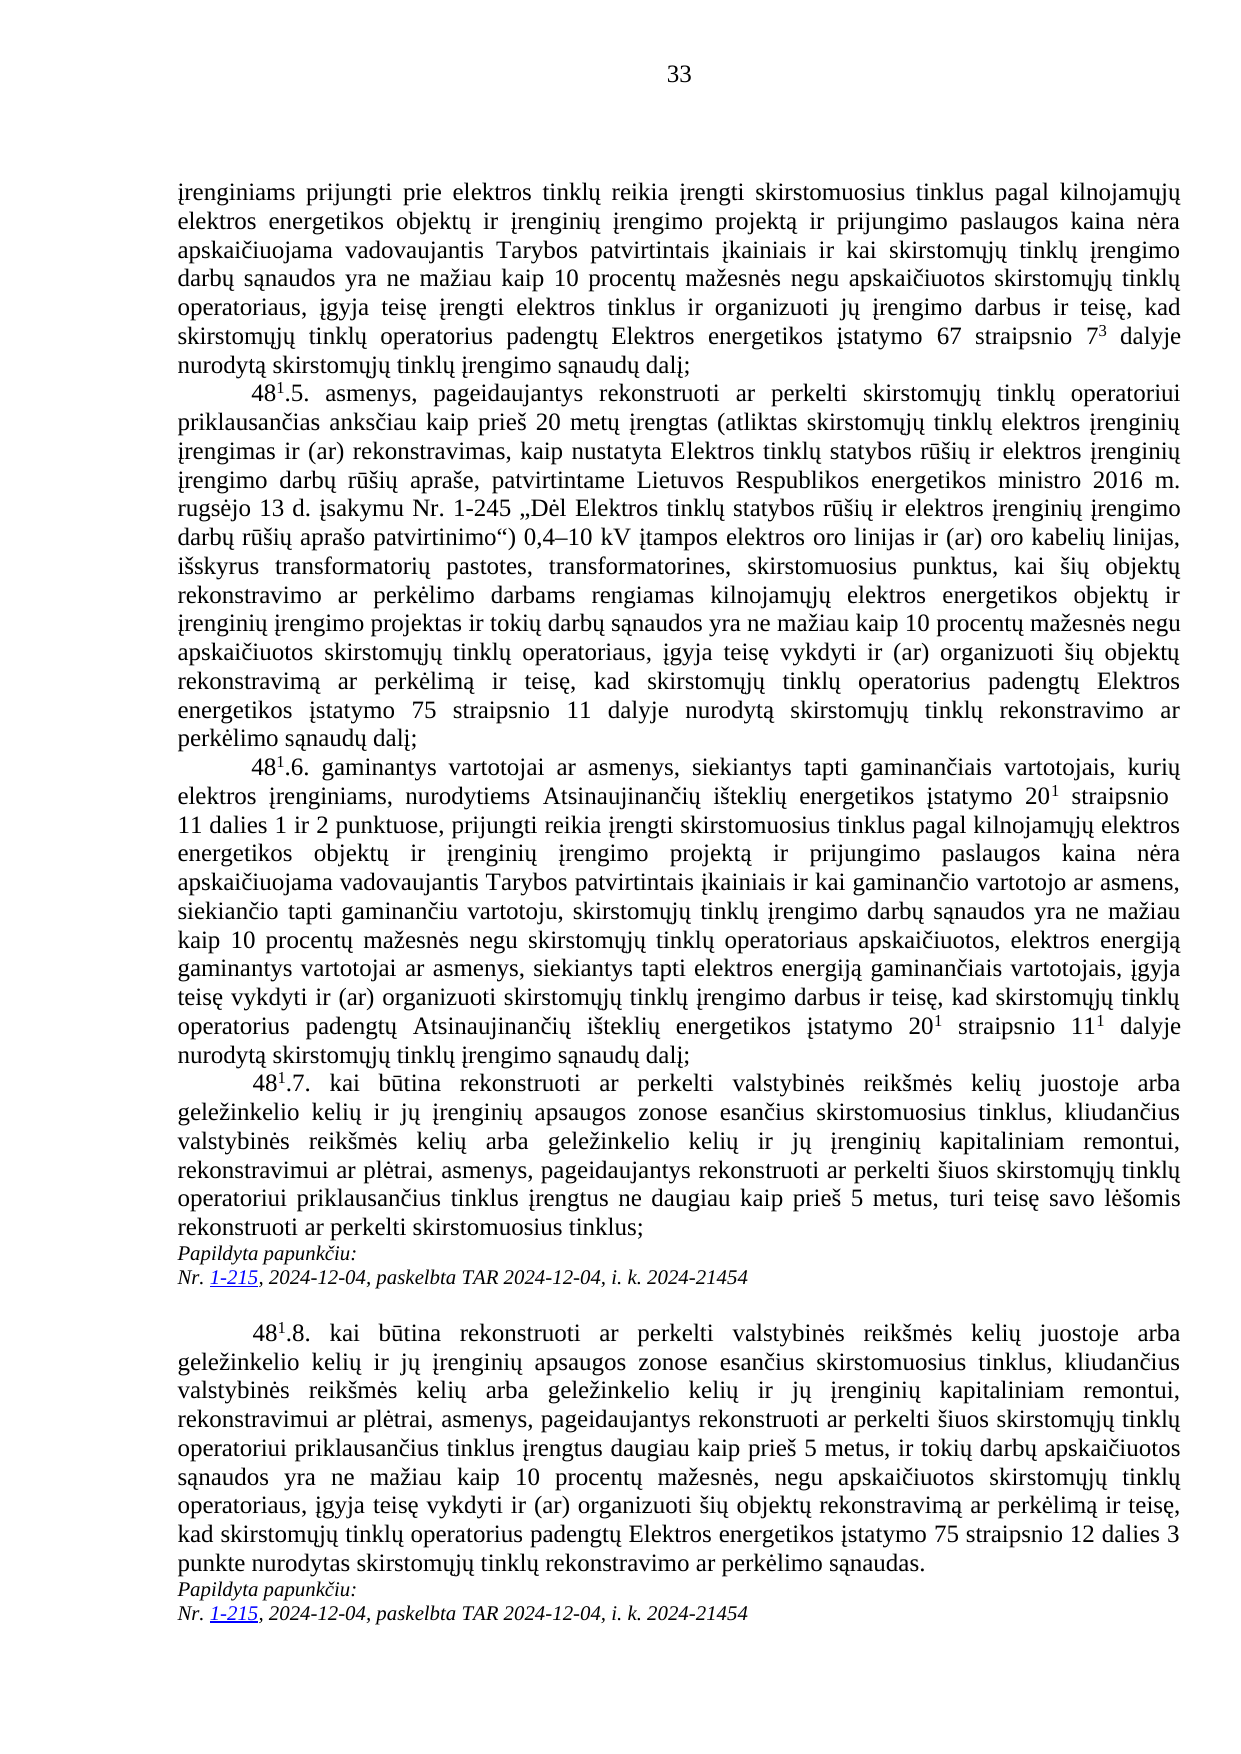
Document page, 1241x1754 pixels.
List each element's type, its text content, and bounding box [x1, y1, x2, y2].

text 481.5. asmenys, pageidaujantys rekonstruoti ar perkelti skirstomųjų tinklų operatoriui priklausančias anksčiau kaip prieš 20 metų įrengtas (atliktas skirstomųjų tinklų elektros įrenginių įrengimas ir (ar) rekonstravimas, kaip nustatyta Elektros tinklų statybos rūšių ir elektros įrenginių įrengimo darbų rūšių apraše, patvirtintame Lietuvos Respublikos energetikos ministro 2016 m. rugsėjo 13 d. įsakymu Nr. 1-245 „Dėl Elektros tinklų statybos rūšių ir elektros įrenginių įrengimo darbų rūšių aprašo patvirtinimo“) 0,4–10 kV įtampos elektros oro linijas ir (ar) oro kabelių linijas, išskyrus transformatorių pastotes, transformatorines, skirstomuosius punktus, kai šių objektų rekonstravimo ar perkėlimo darbams rengiamas kilnojamųjų elektros energetikos objektų ir įrenginių įrengimo projektas ir tokių darbų sąnaudos yra ne mažiau kaip 10 procentų mažesnės negu apskaičiuotos skirstomųjų tinklų operatoriaus, įgyja teisę vykdyti ir (ar) organizuoti šių objektų rekonstravimą ar perkėlimą ir teisę, kad skirstomųjų tinklų operatorius padengtų Elektros energetikos įstatymo 75 straipsnio 11 dalyje nurodytą skirstomųjų tinklų rekonstravimo ar perkėlimo sąnaudų dalį; [177, 378, 1181, 752]
text 481.7. kai būtina rekonstruoti ar perkelti valstybinės reikšmės kelių juostoje arba geležinkelio kelių ir jų įrenginių apsaugos zonose esančius skirstomuosius tinklus, kliudančius valstybinės reikšmės kelių arba geležinkelio kelių ir jų įrenginių kapitaliniam remontui, rekonstravimui ar plėtrai, asmenys, pageidaujantys rekonstruoti ar perkelti šiuos skirstomųjų tinklų operatoriui priklausančius tinklus įrengtus ne daugiau kaip prieš 5 metus, turi teisę savo lėšomis rekonstruoti ar perkelti skirstomuosius tinklus; [177, 1068, 1181, 1241]
text Nr. 1-215, 2024-12-04, paskelbta TAR 2024-12-04, i. k. 2024-21454 [177, 1265, 1181, 1289]
text 481.8. kai būtina rekonstruoti ar perkelti valstybinės reikšmės kelių juostoje arba geležinkelio kelių ir jų įrenginių apsaugos zonose esančius skirstomuosius tinklus, kliudančius valstybinės reikšmės kelių arba geležinkelio kelių ir jų įrenginių kapitaliniam remontui, rekonstravimui ar plėtrai, asmenys, pageidaujantys rekonstruoti ar perkelti šiuos skirstomųjų tinklų operatoriui priklausančius tinklus įrengtus daugiau kaip prieš 5 metus, ir tokių darbų apskaičiuotos sąnaudos yra ne mažiau kaip 10 procentų mažesnės, negu apskaičiuotos skirstomųjų tinklų operatoriaus, įgyja teisę vykdyti ir (ar) organizuoti šių objektų rekonstravimą ar perkėlimą ir teisę, kad skirstomųjų tinklų operatorius padengtų Elektros energetikos įstatymo 75 straipsnio 12 dalies 3 punkte nurodytas skirstomųjų tinklų rekonstravimo ar perkėlimo sąnaudas. [177, 1318, 1181, 1577]
text Nr. 1-215, 2024-12-04, paskelbta TAR 2024-12-04, i. k. 2024-21454 [177, 1601, 1181, 1625]
text 481.6. gaminantys vartotojai ar asmenys, siekiantys tapti gaminančiais vartotojais, kurių elektros įrenginiams, nurodytiems Atsinaujinančių išteklių energetikos įstatymo 201 straipsnio 11 dalies 1 ir 2 punktuose, prijungti reikia įrengti skirstomuosius tinklus pagal kilnojamųjų elektros energetikos objektų ir įrenginių įrengimo projektą ir prijungimo paslaugos kaina nėra apskaičiuojama vadovaujantis Tarybos patvirtintais įkainiais ir kai gaminančio vartotojo ar asmens, siekiančio tapti gaminančiu vartotoju, skirstomųjų tinklų įrengimo darbų sąnaudos yra ne mažiau kaip 10 procentų mažesnės negu skirstomųjų tinklų operatoriaus apskaičiuotos, elektros energiją gaminantys vartotojai ar asmenys, siekiantys tapti elektros energiją gaminančiais vartotojais, įgyja teisę vykdyti ir (ar) organizuoti skirstomųjų tinklų įrengimo darbus ir teisę, kad skirstomųjų tinklų operatorius padengtų Atsinaujinančių išteklių energetikos įstatymo 201 straipsnio 111 dalyje nurodytą skirstomųjų tinklų įrengimo sąnaudų dalį; [177, 752, 1181, 1068]
text Papildyta papunkčiu: [177, 1577, 1181, 1601]
text Papildyta papunkčiu: [177, 1241, 1181, 1265]
text įrenginiams prijungti prie elektros tinklų reikia įrengti skirstomuosius tinklus pagal kilnojamųjų elektros energetikos objektų ir įrenginių įrengimo projektą ir prijungimo paslaugos kaina nėra apskaičiuojama vadovaujantis Tarybos patvirtintais įkainiais ir kai skirstomųjų tinklų įrengimo darbų sąnaudos yra ne mažiau kaip 10 procentų mažesnės negu apskaičiuotos skirstomųjų tinklų operatoriaus, įgyja teisę įrengti elektros tinklus ir organizuoti jų įrengimo darbus ir teisę, kad skirstomųjų tinklų operatorius padengtų Elektros energetikos įstatymo 67 straipsnio 73 dalyje nurodytą skirstomųjų tinklų įrengimo sąnaudų dalį; [177, 177, 1181, 378]
